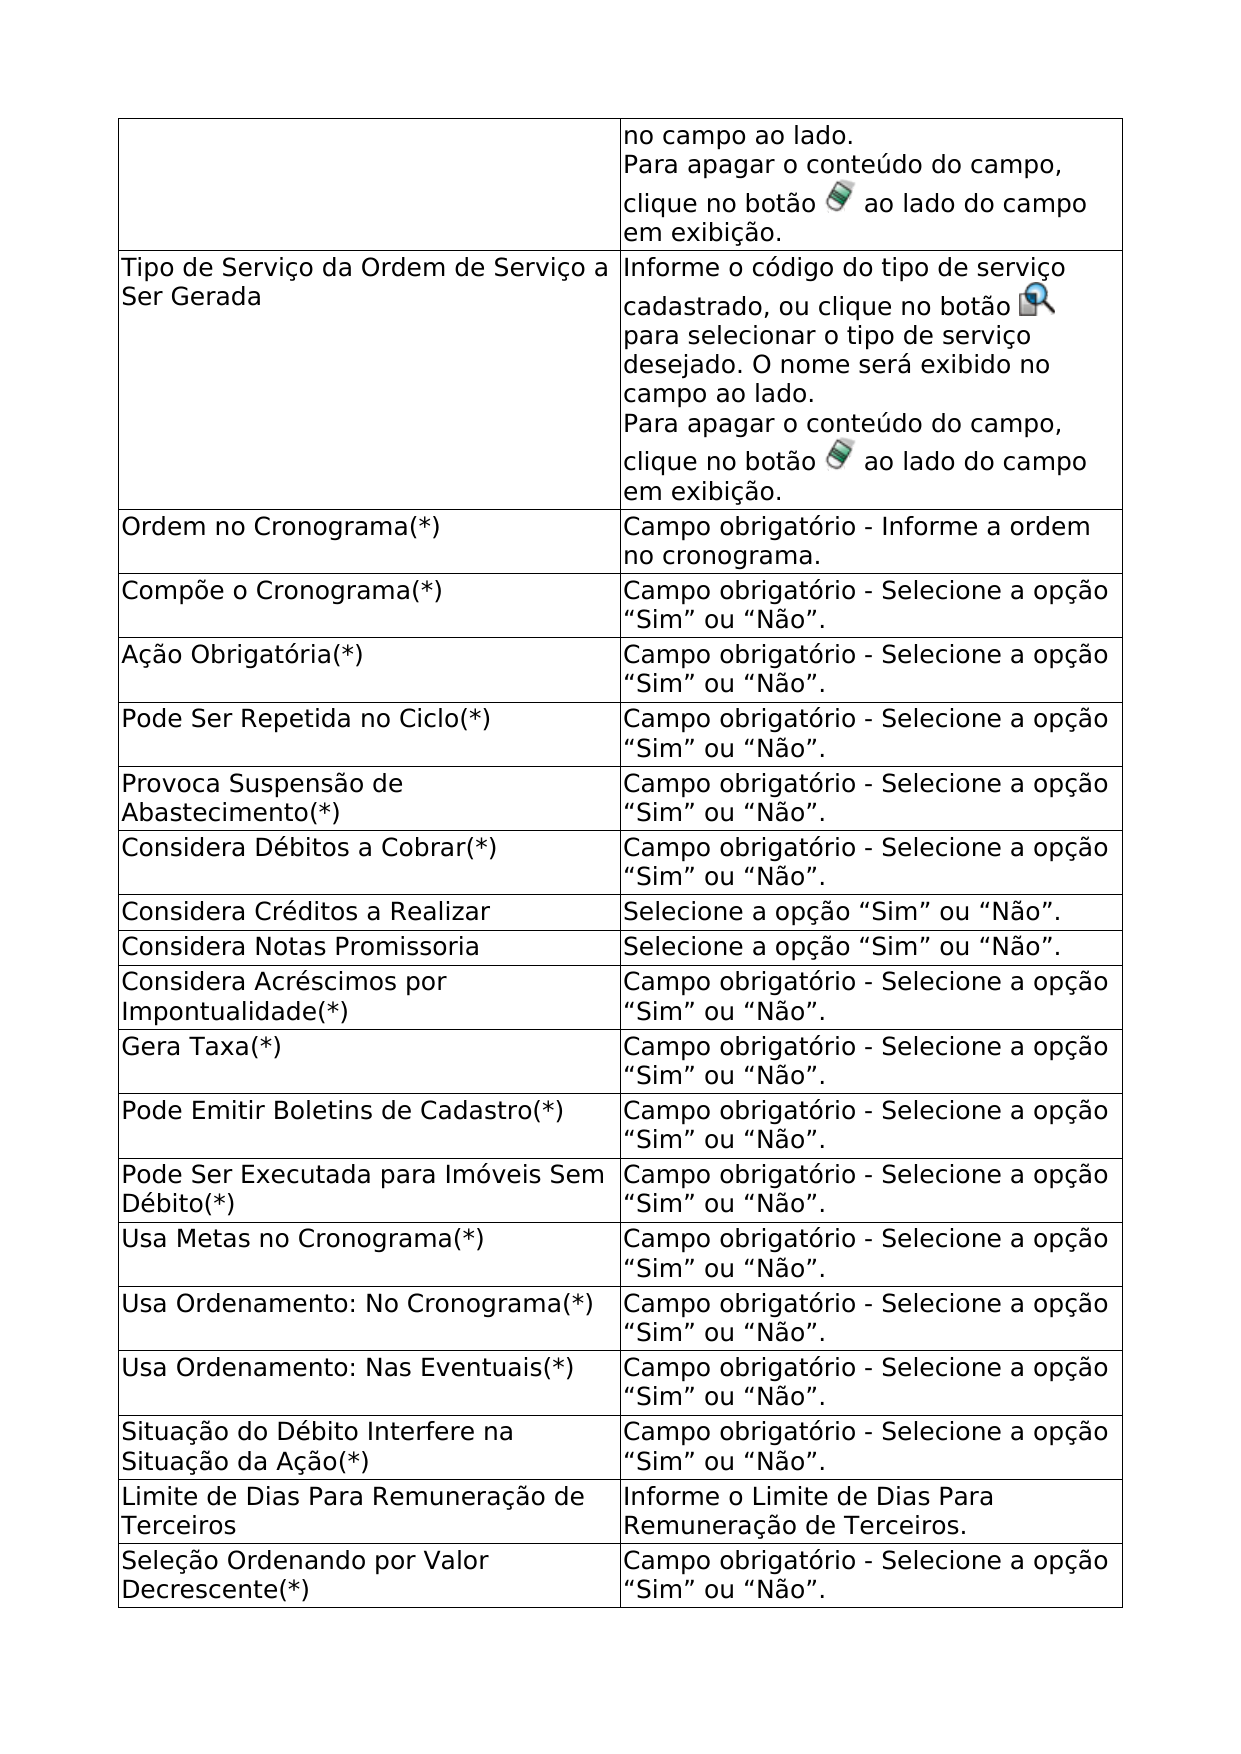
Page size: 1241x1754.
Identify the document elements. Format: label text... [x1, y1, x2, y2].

table_cell Informe o código do tipo de serviço cadastrado, ou clique no botão para selecionar o tipo de serviço desejado. O nome será exibido no campo ao lado. Para apagar o conteúdo do campo, clique no botão ao lado do campo em exibição. [621, 251, 1122, 509]
table_cell Campo obrigatório - Selecione a opção “Sim” ou “Não”. [621, 574, 1122, 637]
table_cell Campo obrigatório - Selecione a opção “Sim” ou “Não”. [621, 1544, 1122, 1607]
table_cell Situação do Débito Interfere na Situação da Ação(*) [119, 1416, 620, 1479]
table_cell Campo obrigatório - Selecione a opção “Sim” ou “Não”. [621, 703, 1122, 766]
table_cell Usa Ordenamento: Nas Eventuais(*) [119, 1351, 620, 1414]
table_cell Campo obrigatório - Selecione a opção “Sim” ou “Não”. [621, 767, 1122, 830]
table_cell Campo obrigatório - Selecione a opção “Sim” ou “Não”. [621, 966, 1122, 1029]
picture [824, 179, 856, 213]
table_cell Campo obrigatório - Informe a ordem no cronograma. [621, 510, 1122, 573]
table_cell Seleção Ordenando por Valor Decrescente(*) [119, 1544, 620, 1607]
table_cell Gera Taxa(*) [119, 1030, 620, 1093]
table_cell Compõe o Cronograma(*) [119, 574, 620, 637]
table_cell Campo obrigatório - Selecione a opção “Sim” ou “Não”. [621, 1223, 1122, 1286]
table_cell Pode Emitir Boletins de Cadastro(*) [119, 1094, 620, 1157]
table_cell Campo obrigatório - Selecione a opção “Sim” ou “Não”. [621, 1351, 1122, 1414]
table_cell Usa Metas no Cronograma(*) [119, 1223, 620, 1286]
table_cell Considera Créditos a Realizar [119, 895, 620, 929]
table_cell Campo obrigatório - Selecione a opção “Sim” ou “Não”. [621, 831, 1122, 894]
table_cell Ação Obrigatória(*) [119, 638, 620, 702]
table_cell Provoca Suspensão de Abastecimento(*) [119, 767, 620, 830]
table_cell Considera Débitos a Cobrar(*) [119, 831, 620, 894]
picture [1019, 282, 1055, 316]
table_cell Considera Notas Promissoria [119, 931, 620, 964]
table_cell Campo obrigatório - Selecione a opção “Sim” ou “Não”. [621, 638, 1122, 702]
table_cell Selecione a opção “Sim” ou “Não”. [621, 931, 1122, 964]
table_cell Pode Ser Executada para Imóveis Sem Débito(*) [119, 1159, 620, 1222]
table_cell no campo ao lado. Para apagar o conteúdo do campo, clique no botão ao lado do campo em exibição. [621, 119, 1122, 250]
table_cell Usa Ordenamento: No Cronograma(*) [119, 1287, 620, 1350]
table_cell Pode Ser Repetida no Ciclo(*) [119, 703, 620, 766]
table_cell Campo obrigatório - Selecione a opção “Sim” ou “Não”. [621, 1416, 1122, 1479]
table_cell Campo obrigatório - Selecione a opção “Sim” ou “Não”. [621, 1287, 1122, 1350]
picture [824, 437, 856, 471]
table_cell Selecione a opção “Sim” ou “Não”. [621, 895, 1122, 929]
table_cell Informe o Limite de Dias Para Remuneração de Terceiros. [621, 1480, 1122, 1543]
table_cell Ordem no Cronograma(*) [119, 510, 620, 573]
table_cell Limite de Dias Para Remuneração de Terceiros [119, 1480, 620, 1543]
table_cell Considera Acréscimos por Impontualidade(*) [119, 966, 620, 1029]
table_cell Campo obrigatório - Selecione a opção “Sim” ou “Não”. [621, 1030, 1122, 1093]
table_cell [119, 119, 620, 250]
table_cell Tipo de Serviço da Ordem de Serviço a Ser Gerada [119, 251, 620, 509]
table_cell Campo obrigatório - Selecione a opção “Sim” ou “Não”. [621, 1159, 1122, 1222]
table_cell Campo obrigatório - Selecione a opção “Sim” ou “Não”. [621, 1094, 1122, 1157]
